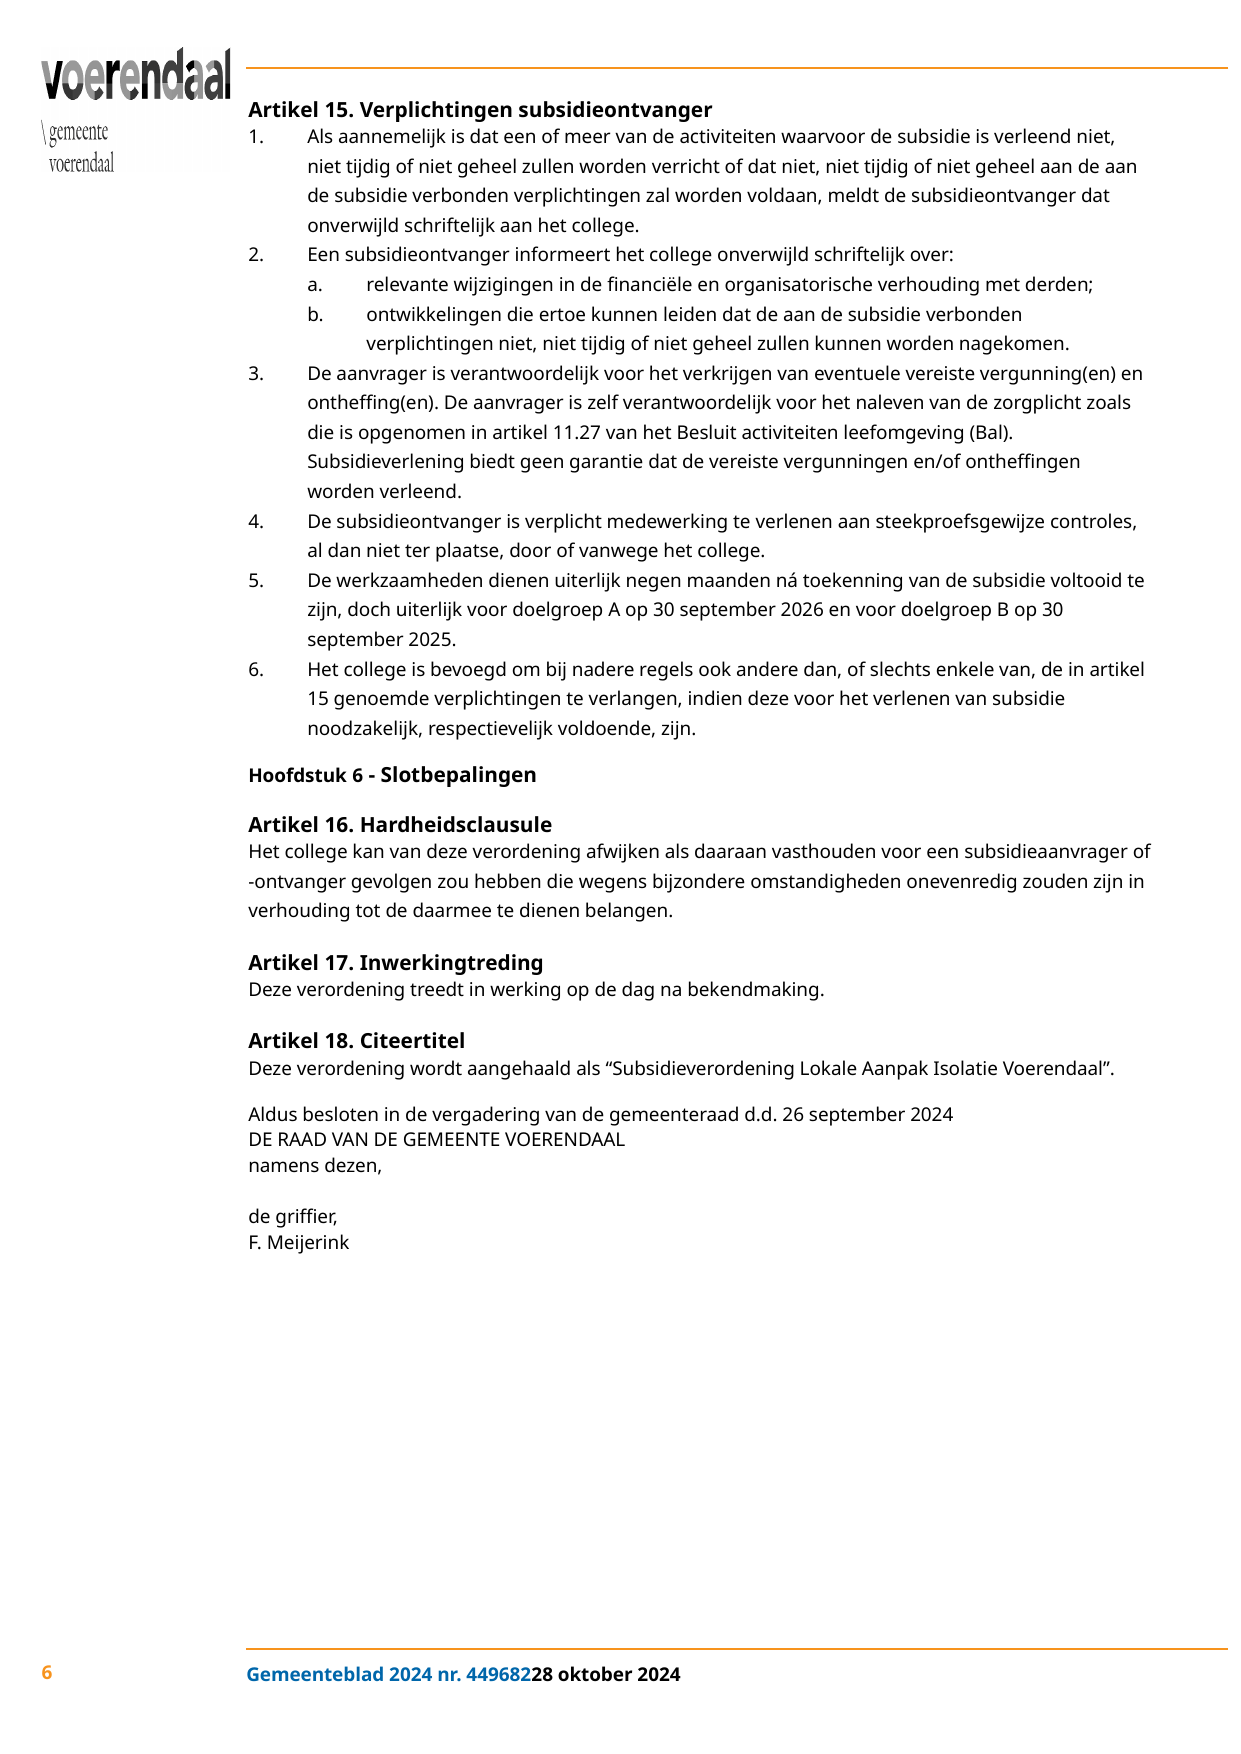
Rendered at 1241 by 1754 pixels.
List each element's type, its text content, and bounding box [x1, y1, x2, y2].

text Artikel 18. Citeertitel [248, 1027, 1152, 1055]
list De werkzaamheden dienen uiterlijk negen maanden ná toekenning van de subsidie voltooid te zijn, doch uiterlijk voor doelgroep A op 30 september 2026 en voor doelgroep B op 30 september 2025. [248, 567, 1152, 652]
text Aldus besloten in de vergadering van de gemeenteraad d.d. 26 september 2024 [248, 1101, 1152, 1126]
text Artikel 15. Verplichtingen subsidieontvanger [248, 95, 1152, 123]
text Artikel 17. Inwerkingtreding [248, 948, 1152, 976]
text Hoofdstuk 6 - Slotbepalingen [248, 761, 1152, 789]
text Het college kan van deze verordening afwijken als daaraan vasthouden voor een subsidieaanvrager of -ontvanger gevolgen zou hebben die wegens bijzondere omstandigheden onevenredig zouden zijn in verhouding tot de daarmee te dienen belangen. [248, 838, 1152, 923]
list Het college is bevoegd om bij nadere regels ook andere dan, of slechts enkele van, de in artikel 15 genoemde verplichtingen te verlangen, indien deze voor het verlenen van subsidie noodzakelijk, respectievelijk voldoende, zijn. [248, 656, 1152, 741]
picture [41, 47, 231, 172]
text de griffier, [248, 1204, 1152, 1229]
list De subsidieontvanger is verplicht medewerking te verlenen aan steekproefsgewijze controles, al dan niet ter plaatse, door of vanwege het college. [248, 508, 1152, 563]
text Deze verordening wordt aangehaald als “Subsidieverordening Lokale Aanpak Isolatie Voerendaal”. [248, 1055, 1152, 1081]
text Artikel 16. Hardheidsclausule [248, 810, 1152, 838]
list relevante wijzigingen in de financiële en organisatorische verhouding met derden; [307, 271, 1152, 297]
list Een subsidieontvanger informeert het college onverwijld schriftelijk over: [248, 242, 1152, 267]
list De aanvrager is verantwoordelijk voor het verkrijgen van eventuele vereiste vergunning(en) en ontheffing(en). De aanvrager is zelf verantwoordelijk voor het naleven van de zorgplicht zoals die is opgenomen in artikel 11.27 van het Besluit activiteiten leefomgeving (Bal). Subsidieverlening biedt geen garantie dat de vereiste vergunningen en/of ontheffingen worden verleend. [248, 360, 1152, 504]
text namens dezen, [248, 1152, 1152, 1178]
list ontwikkelingen die ertoe kunnen leiden dat de aan de subsidie verbonden verplichtingen niet, niet tijdig of niet geheel zullen kunnen worden nagekomen. [307, 301, 1152, 356]
text Deze verordening treedt in werking op de dag na bekendmaking. [248, 976, 1152, 1002]
text F. Meijerink [248, 1229, 1152, 1255]
list Als aannemelijk is dat een of meer van de activiteiten waarvoor de subsidie is verleend niet, niet tijdig of niet geheel zullen worden verricht of dat niet, niet tijdig of niet geheel aan de aan de subsidie verbonden verplichtingen zal worden voldaan, meldt de subsidieontvanger dat onverwijld schriftelijk aan het college. [248, 123, 1152, 238]
text DE RAAD VAN DE GEMEENTE VOERENDAAL [248, 1126, 1152, 1152]
